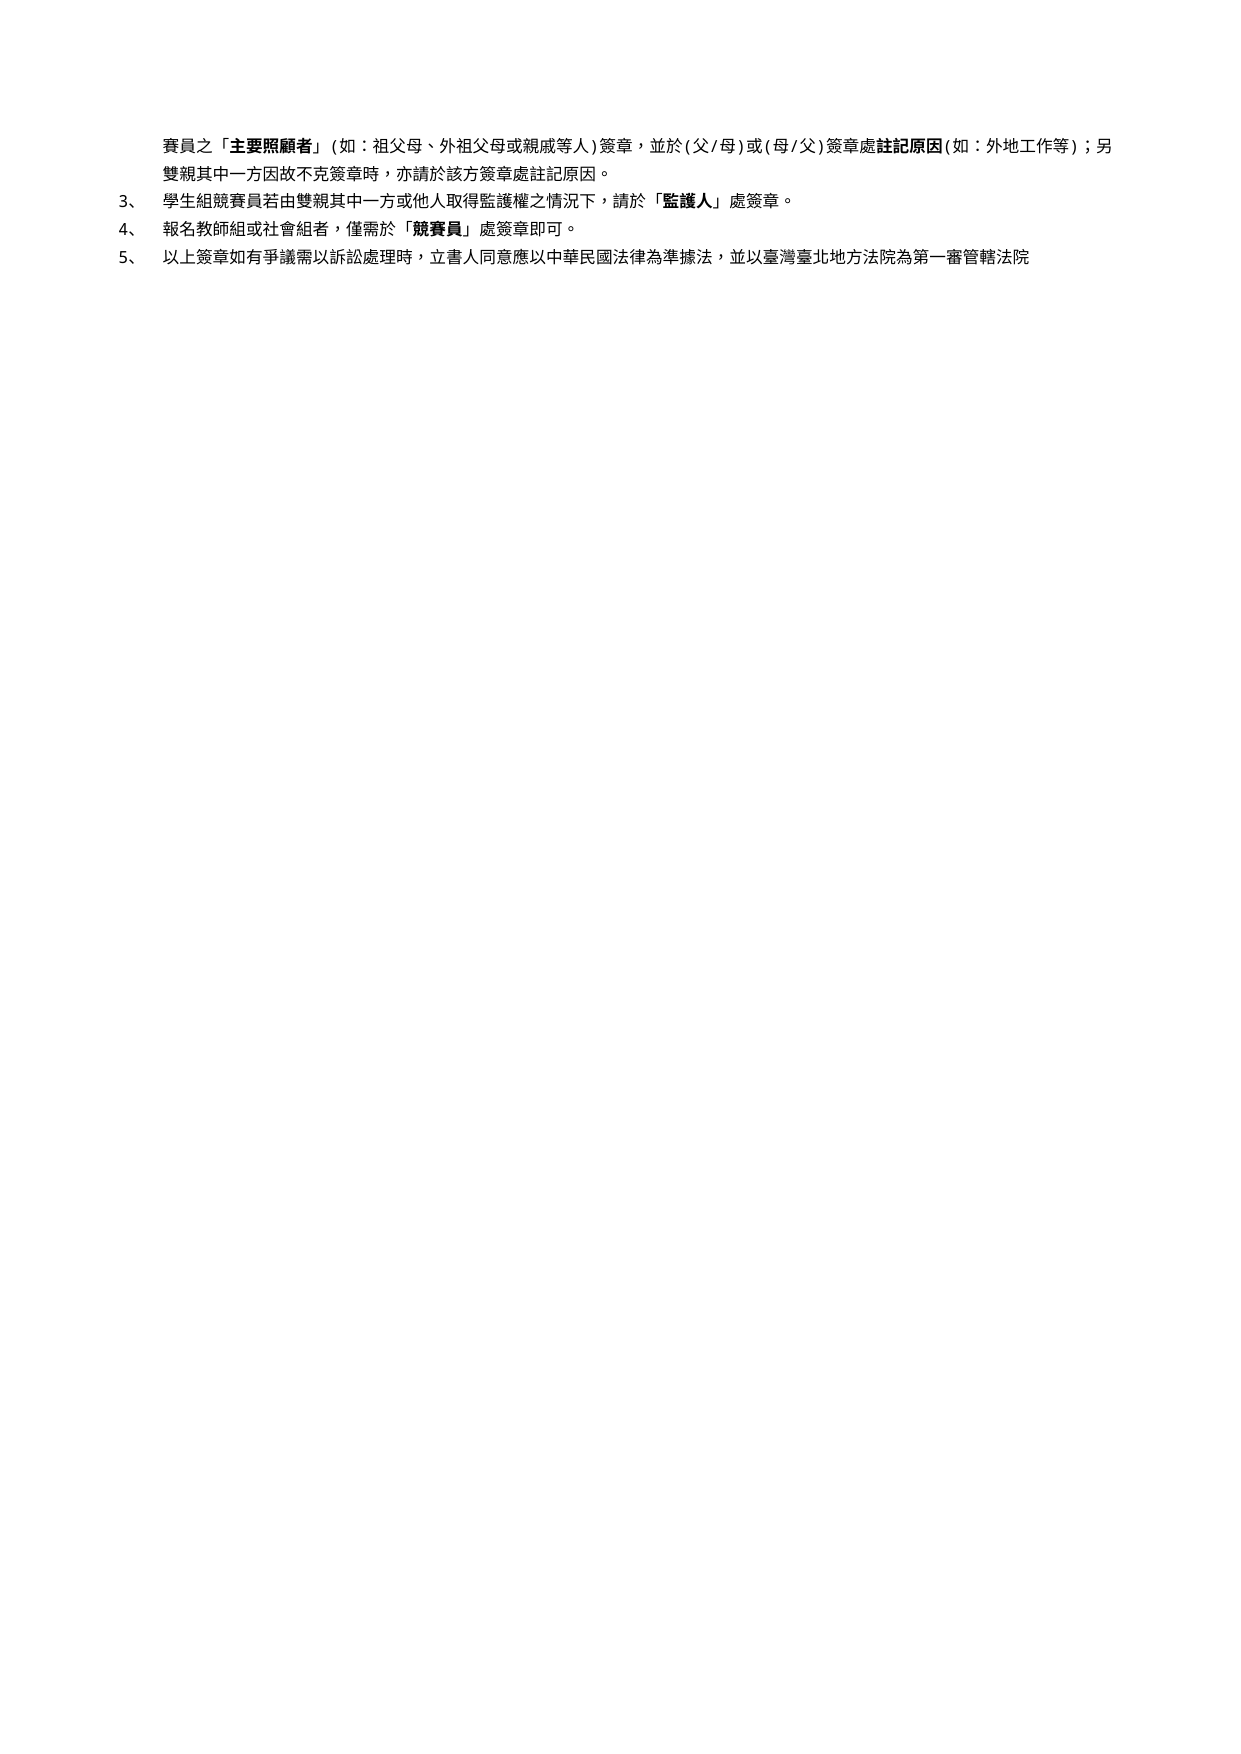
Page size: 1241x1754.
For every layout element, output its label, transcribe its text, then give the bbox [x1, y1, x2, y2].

list 以上簽章如有爭議需以訴訟處理時，立書人同意應以中華民國法律為準據法，並以臺灣臺北地方法院為第一審管轄法院 [118, 244, 1122, 268]
list 賽員之「主要照顧者」(如：祖父母、外祖父母或親戚等人)簽章，並於(父/母)或(母/父)簽章處註記原因(如：外地工作等)；另雙親其中一方因故不克簽章時，亦請於該方簽章處註記原因。 [118, 133, 1122, 185]
list 報名教師組或社會組者，僅需於「競賽員」處簽章即可。 [118, 216, 1122, 241]
list 學生組競賽員若由雙親其中一方或他人取得監護權之情況下，請於「監護人」處簽章。 [118, 188, 1122, 213]
